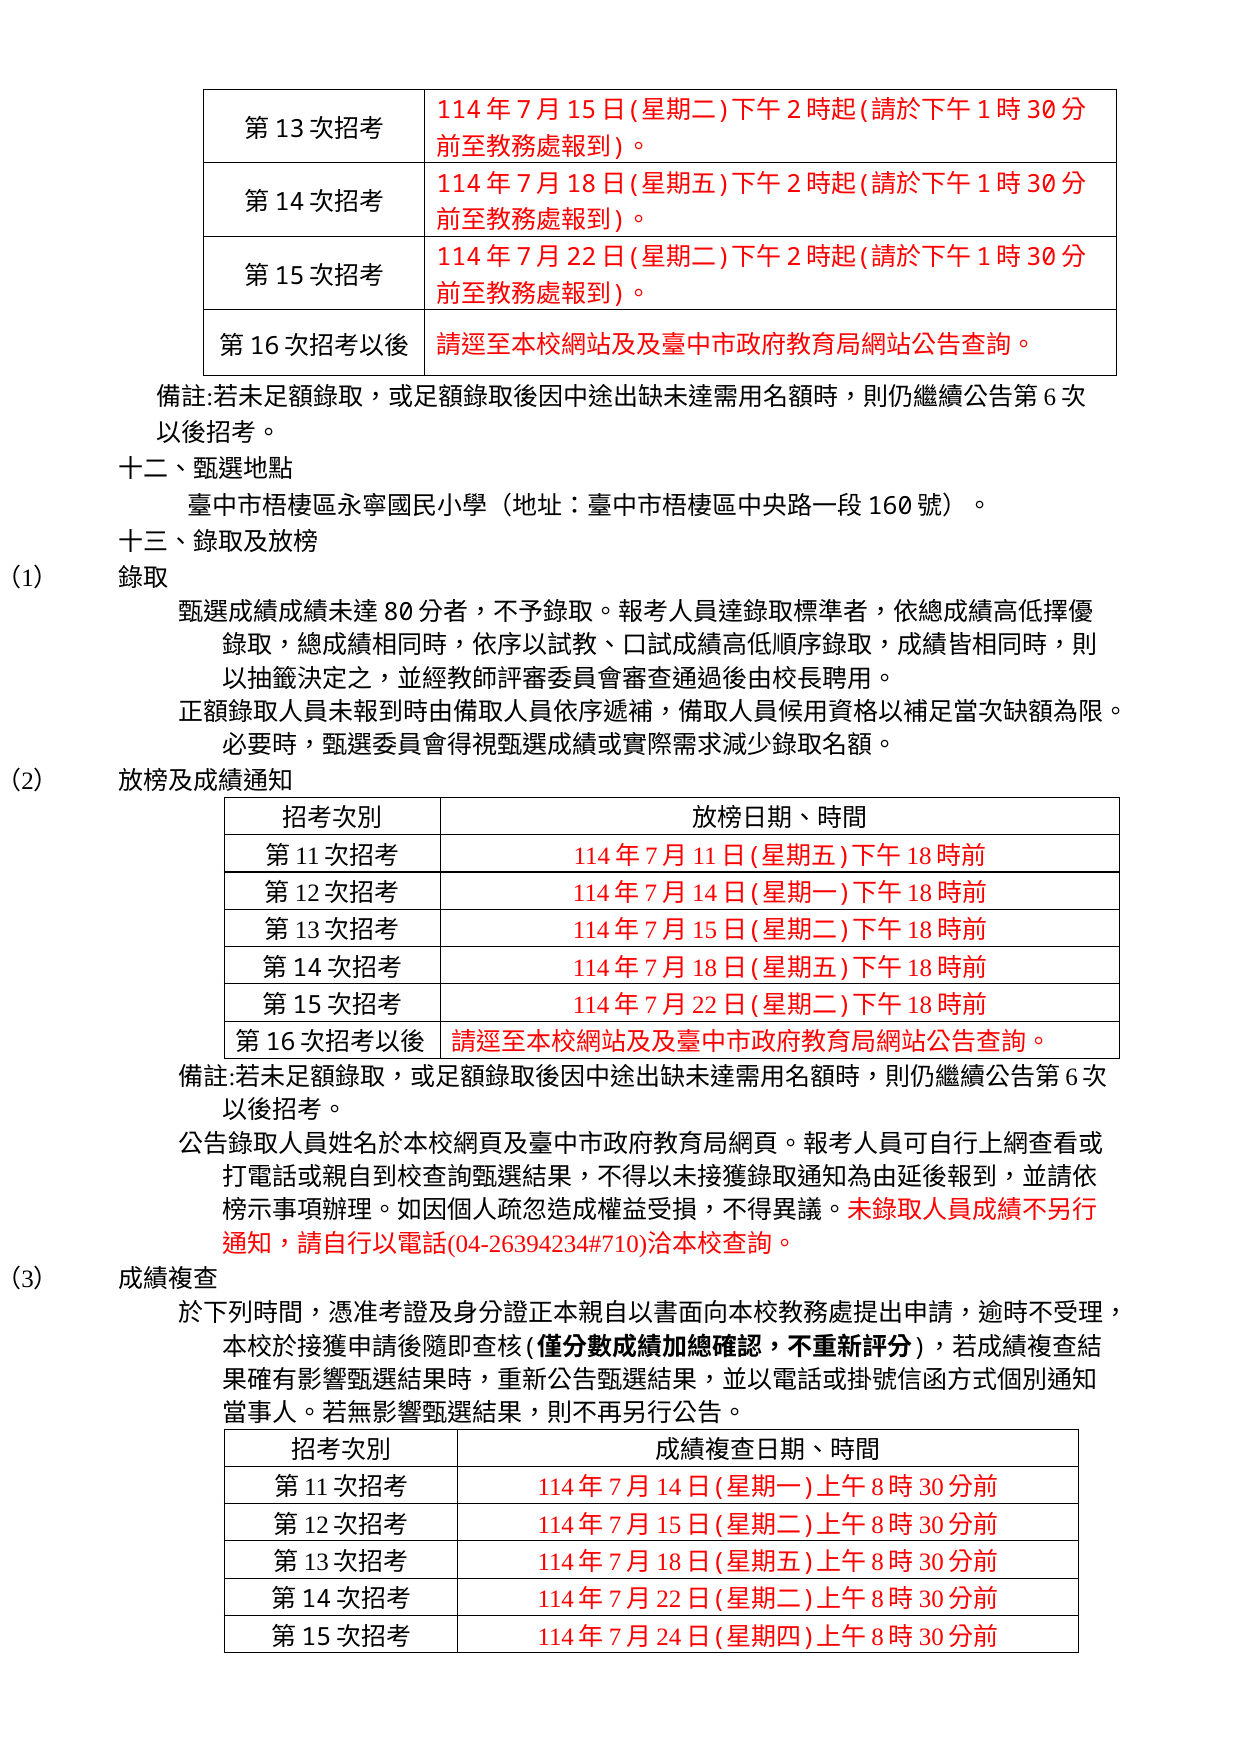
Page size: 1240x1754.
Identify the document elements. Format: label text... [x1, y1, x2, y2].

table_cell 第11次招考 [225, 835, 440, 871]
table_header 放榜日期、時間 [441, 798, 1119, 834]
text 甄選成績成績未達80分者，不予錄取。報考人員達錄取標準者，依總成績高低擇優錄取，總成績相同時，依序以試教、口試成績高低順序錄取，成績皆相同時，則以抽籤決定之，並經教師評審委員會審查通過後由校長聘用。 [134, 594, 1118, 694]
table_cell 第16次招考以後 [204, 310, 424, 375]
text 十二、甄選地點 [119, 449, 1118, 485]
table_cell 114年7月22日(星期二)下午2時起(請於下午1時30分前至教務處報到)。 [425, 237, 1116, 309]
table_cell 114年7月14日(星期一)下午18時前 [441, 873, 1119, 909]
table_cell 114年7月18日(星期五)上午8時30分前 [458, 1541, 1078, 1578]
table_cell 第12次招考 [225, 1504, 457, 1540]
table_cell 第13次招考 [204, 90, 424, 162]
table_cell 第12次招考 [225, 873, 440, 909]
text 於下列時間，憑准考證及身分證正本親自以書面向本校教務處提出申請，逾時不受理，本校於接獲申請後隨即查核(僅分數成績加總確認，不重新評分)，若成績複查結果確有影響甄選結果時，重新公告甄選結果，並以電話或掛號信函方式個別通知當事人。若無影響甄選結果，則不再另行公告。 [134, 1295, 1118, 1428]
table_cell 114年7月15日(星期二)下午18時前 [441, 910, 1119, 946]
text 備註:若未足額錄取，或足額錄取後因中途出缺未達需用名額時，則仍繼續公告第6次以後招考。 [134, 1059, 1118, 1126]
table_cell 第11次招考 [225, 1467, 457, 1503]
table_cell 第14次招考 [225, 947, 440, 983]
text 以後招考。 [119, 413, 1118, 449]
text 十三、錄取及放榜 [119, 521, 1118, 558]
table_cell 第15次招考 [204, 237, 424, 309]
text 備註:若未足額錄取，或足額錄取後因中途出缺未達需用名額時，則仍繼續公告第6次 [119, 376, 1118, 413]
text 公告錄取人員姓名於本校網頁及臺中市政府教育局網頁。報考人員可自行上網查看或打電話或親自到校查詢甄選結果，不得以未接獲錄取通知為由延後報到，並請依榜示事項辦理。如因個人疏忽造成權益受損，不得異議。未錄取人員成績不另行通知，請自行以電話(04-26394234#710)洽本校查詢。 [134, 1126, 1118, 1259]
table_cell 請逕至本校網站及及臺中市政府教育局網站公告查詢。 [425, 310, 1116, 375]
table_cell 114年7月11日(星期五)下午18時前 [441, 835, 1119, 871]
text 臺中市梧棲區永寧國民小學（地址：臺中市梧棲區中央路一段160號）。 [181, 485, 1118, 521]
table_cell 第13次招考 [225, 1541, 457, 1578]
table_cell 114年7月18日(星期五)下午2時起(請於下午1時30分前至教務處報到)。 [425, 163, 1116, 236]
table_cell 114年7月22日(星期二)下午18時前 [441, 984, 1119, 1021]
table_cell 第15次招考 [225, 1616, 457, 1652]
table_cell 請逕至本校網站及及臺中市政府教育局網站公告查詢。 [441, 1022, 1119, 1058]
list 成績複查 [0, 1259, 1118, 1295]
table_cell 114年7月24日(星期四)上午8時30分前 [458, 1616, 1078, 1652]
table_header 招考次別 [225, 1430, 457, 1466]
table_cell 114年7月15日(星期二)上午8時30分前 [458, 1504, 1078, 1540]
table_cell 114年7月15日(星期二)下午2時起(請於下午1時30分前至教務處報到)。 [425, 90, 1116, 162]
list 錄取 [0, 558, 1118, 594]
table_cell 第14次招考 [204, 163, 424, 236]
text 正額錄取人員未報到時由備取人員依序遞補，備取人員候用資格以補足當次缺額為限。必要時，甄選委員會得視甄選成績或實際需求減少錄取名額。 [134, 694, 1118, 761]
table_header 成績複查日期、時間 [458, 1430, 1078, 1466]
table_cell 第13次招考 [225, 910, 440, 946]
table_cell 第15次招考 [225, 984, 440, 1021]
table_header 招考次別 [225, 798, 440, 834]
table_cell 114年7月18日(星期五)下午18時前 [441, 947, 1119, 983]
table_cell 第14次招考 [225, 1579, 457, 1615]
table_cell 114年7月22日(星期二)上午8時30分前 [458, 1579, 1078, 1615]
table_cell 第16次招考以後 [225, 1022, 440, 1058]
table_cell 114年7月14日(星期一)上午8時30分前 [458, 1467, 1078, 1503]
list 放榜及成績通知 [0, 761, 1118, 797]
